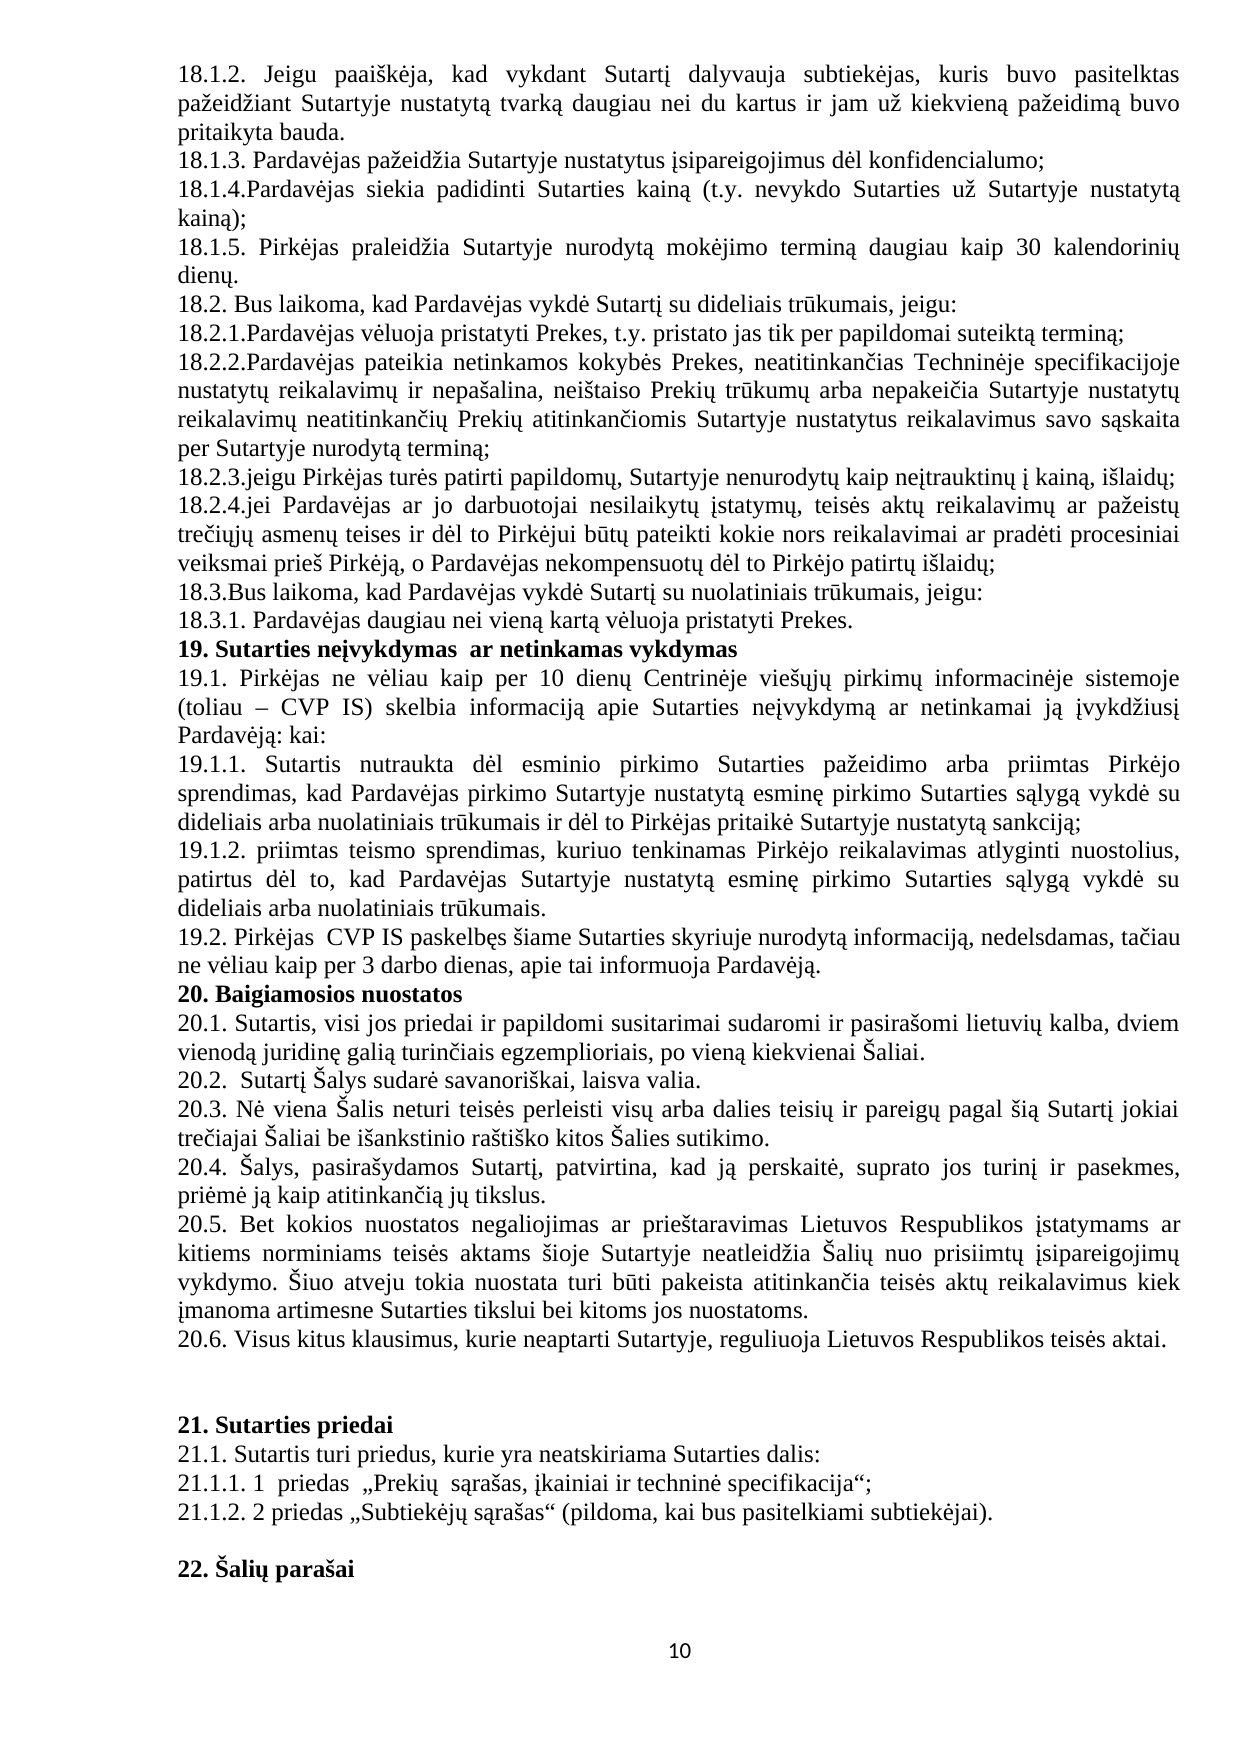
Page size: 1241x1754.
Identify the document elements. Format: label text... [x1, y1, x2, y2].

text 19.1.1. Sutartis nutraukta dėl esminio pirkimo Sutarties pažeidimo arba priimtas Pirkėjo sprendimas, kad Pardavėjas pirkimo Sutartyje nustatytą esminę pirkimo Sutarties sąlygą vykdė su dideliais arba nuolatiniais trūkumais ir dėl to Pirkėjas pritaikė Sutartyje nustatytą sankciją; [177, 749, 1181, 835]
text 18.2.4.jei Pardavėjas ar jo darbuotojai nesilaikytų įstatymų, teisės aktų reikalavimų ar pažeistų trečiųjų asmenų teises ir dėl to Pirkėjui būtų pateikti kokie nors reikalavimai ar pradėti procesiniai veiksmai prieš Pirkėją, o Pardavėjas nekompensuotų dėl to Pirkėjo patirtų išlaidų; [177, 490, 1181, 577]
text 21.1. Sutartis turi priedus, kurie yra neatskiriama Sutarties dalis: [177, 1439, 1181, 1468]
text 18.1.2. Jeigu paaiškėja, kad vykdant Sutartį dalyvauja subtiekėjas, kuris buvo pasitelktas pažeidžiant Sutartyje nustatytą tvarką daugiau nei du kartus ir jam už kiekvieną pažeidimą buvo pritaikyta bauda. [177, 59, 1181, 145]
text 19.2. Pirkėjas CVP IS paskelbęs šiame Sutarties skyriuje nurodytą informaciją, nedelsdamas, tačiau ne vėliau kaip per 3 darbo dienas, apie tai informuoja Pardavėją. [177, 922, 1181, 979]
text 21.1.1. 1 priedas „Prekių sąrašas, įkainiai ir techninė specifikacija“; [177, 1468, 1181, 1497]
text 20.1. Sutartis, visi jos priedai ir papildomi susitarimai sudaromi ir pasirašomi lietuvių kalba, dviem vienodą juridinę galią turinčiais egzemplioriais, po vieną kiekvienai Šaliai. [177, 1008, 1181, 1065]
text 20.6. Visus kitus klausimus, kurie neaptarti Sutartyje, reguliuoja Lietuvos Respublikos teisės aktai. [177, 1324, 1181, 1353]
text 21.1.2. 2 priedas „Subtiekėjų sąrašas“ (pildoma, kai bus pasitelkiami subtiekėjai). [177, 1497, 1181, 1525]
text 20.5. Bet kokios nuostatos negaliojimas ar prieštaravimas Lietuvos Respublikos įstatymams ar kitiems norminiams teisės aktams šioje Sutartyje neatleidžia Šalių nuo prisiimtų įsipareigojimų vykdymo. Šiuo atveju tokia nuostata turi būti pakeista atitinkančia teisės aktų reikalavimus kiek įmanoma artimesne Sutarties tikslui bei kitoms jos nuostatoms. [177, 1209, 1181, 1324]
text 18.2. Bus laikoma, kad Pardavėjas vykdė Sutartį su dideliais trūkumais, jeigu: [177, 289, 1181, 318]
text 18.1.4.Pardavėjas siekia padidinti Sutarties kainą (t.y. nevykdo Sutarties už Sutartyje nustatytą kainą); [177, 174, 1181, 232]
text 20.4. Šalys, pasirašydamos Sutartį, patvirtina, kad ją perskaitė, suprato jos turinį ir pasekmes, priėmė ją kaip atitinkančią jų tikslus. [177, 1152, 1181, 1209]
text 22. Šalių parašai [177, 1554, 1181, 1583]
text 19.1. Pirkėjas ne vėliau kaip per 10 dienų Centrinėje viešųjų pirkimų informacinėje sistemoje (toliau – CVP IS) skelbia informaciją apie Sutarties neįvykdymą ar netinkamai ją įvykdžiusį Pardavėją: kai: [177, 663, 1181, 749]
text 18.2.1.Pardavėjas vėluoja pristatyti Prekes, t.y. pristato jas tik per papildomai suteiktą terminą; [177, 318, 1181, 347]
text 18.1.5. Pirkėjas praleidžia Sutartyje nurodytą mokėjimo terminą daugiau kaip 30 kalendorinių dienų. [177, 232, 1181, 289]
text 18.2.3.jeigu Pirkėjas turės patirti papildomų, Sutartyje nenurodytų kaip neįtrauktinų į kainą, išlaidų; [177, 462, 1181, 490]
text 18.1.3. Pardavėjas pažeidžia Sutartyje nustatytus įsipareigojimus dėl konfidencialumo; [177, 145, 1181, 174]
text 19.1.2. priimtas teismo sprendimas, kuriuo tenkinamas Pirkėjo reikalavimas atlyginti nuostolius, patirtus dėl to, kad Pardavėjas Sutartyje nustatytą esminę pirkimo Sutarties sąlygą vykdė su dideliais arba nuolatiniais trūkumais. [177, 835, 1181, 922]
text 20.3. Nė viena Šalis neturi teisės perleisti visų arba dalies teisių ir pareigų pagal šią Sutartį jokiai trečiajai Šaliai be išankstinio raštiško kitos Šalies sutikimo. [177, 1094, 1181, 1152]
text 21. Sutarties priedai [177, 1410, 1181, 1439]
text 18.3.Bus laikoma, kad Pardavėjas vykdė Sutartį su nuolatiniais trūkumais, jeigu: [177, 577, 1181, 605]
text 18.2.2.Pardavėjas pateikia netinkamos kokybės Prekes, neatitinkančias Techninėje specifikacijoje nustatytų reikalavimų ir nepašalina, neištaiso Prekių trūkumų arba nepakeičia Sutartyje nustatytų reikalavimų neatitinkančių Prekių atitinkančiomis Sutartyje nustatytus reikalavimus savo sąskaita per Sutartyje nurodytą terminą; [177, 347, 1181, 462]
text 18.3.1. Pardavėjas daugiau nei vieną kartą vėluoja pristatyti Prekes. [177, 605, 1181, 634]
text 20.2. Sutartį Šalys sudarė savanoriškai, laisva valia. [177, 1065, 1181, 1094]
text 20. Baigiamosios nuostatos [177, 979, 1181, 1008]
text 19. Sutarties neįvykdymas ar netinkamas vykdymas [177, 634, 1181, 663]
